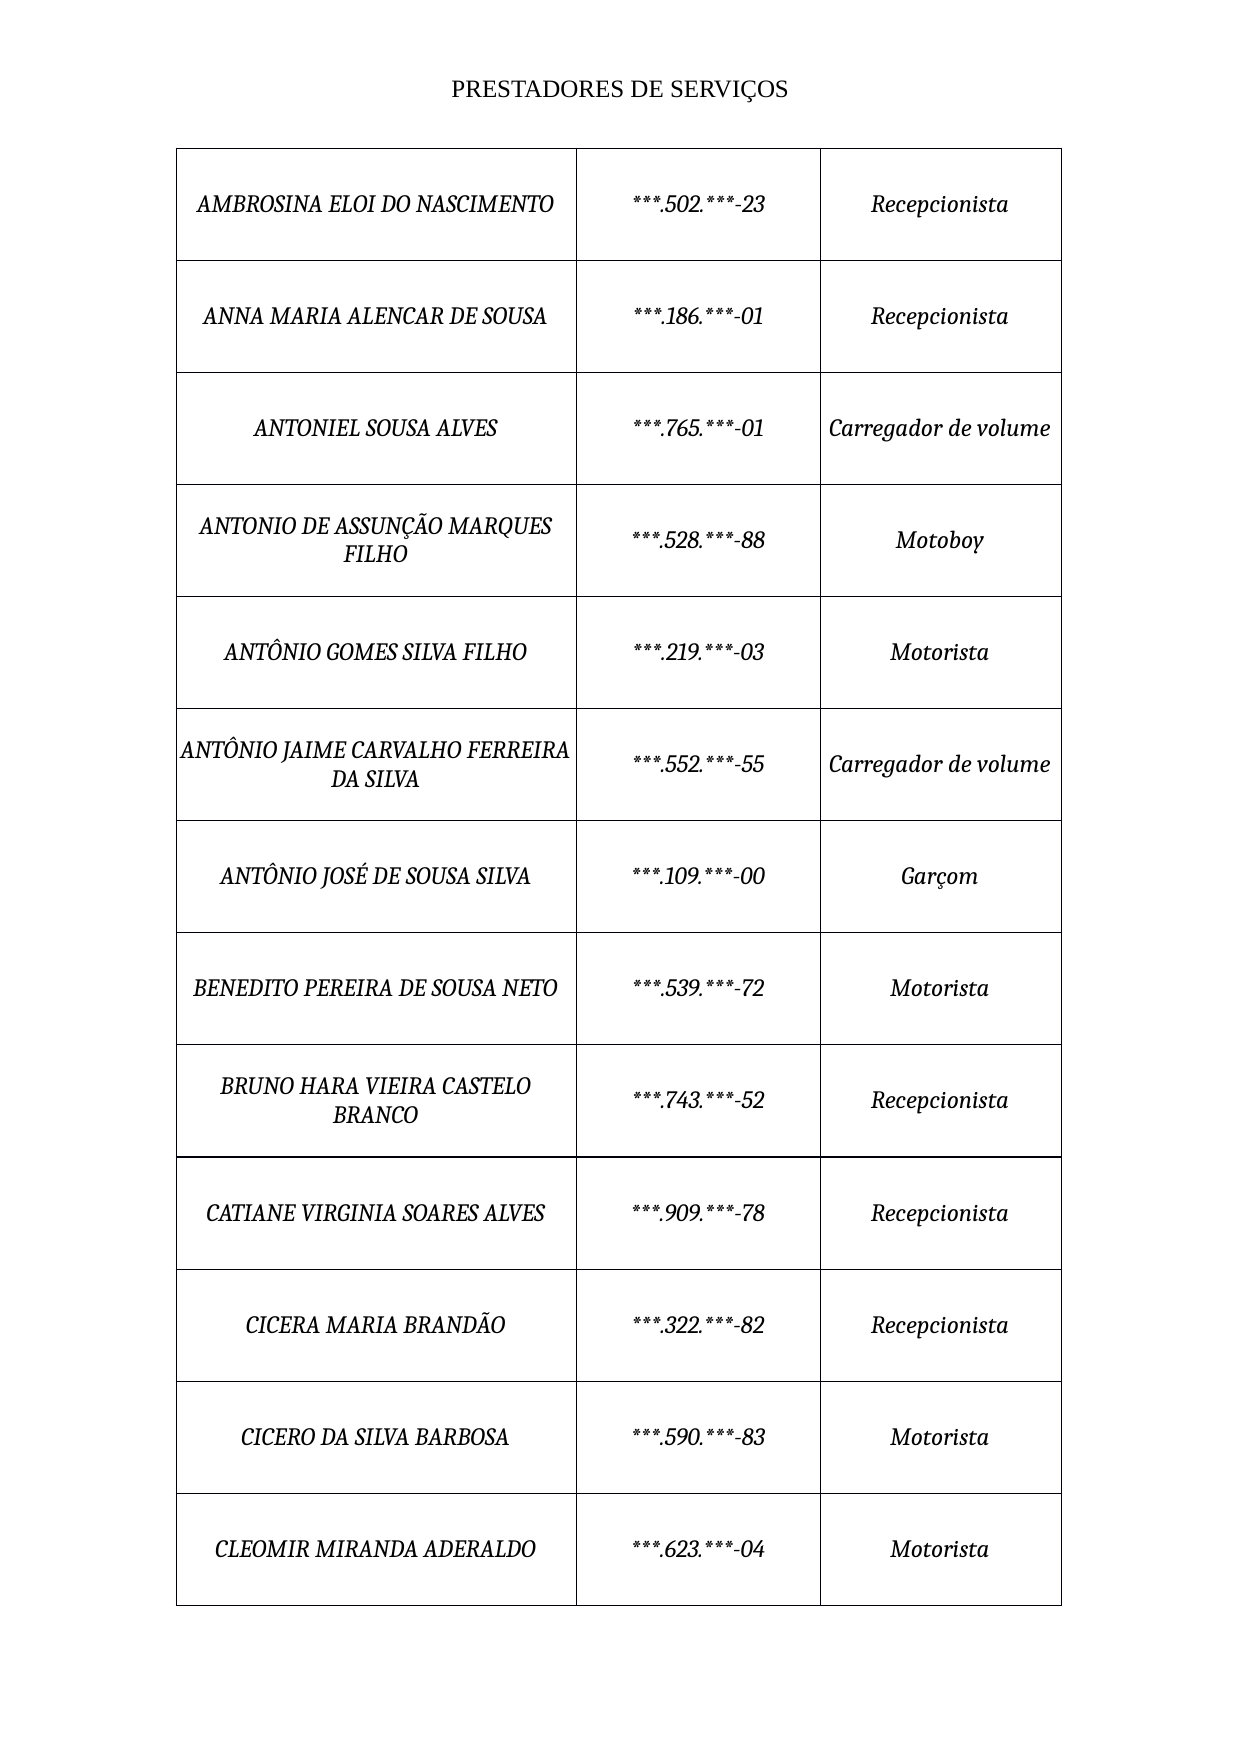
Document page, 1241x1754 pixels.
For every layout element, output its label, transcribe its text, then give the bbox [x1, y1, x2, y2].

table_cell ANTONIEL SOUSA ALVES [177, 373, 576, 484]
table_cell Recepcionista [821, 261, 1061, 372]
table_cell Recepcionista [821, 1045, 1061, 1156]
table_cell ANTÔNIO JAIME CARVALHO FERREIRA DA SILVA [177, 709, 576, 820]
table_cell Motorista [821, 1494, 1061, 1605]
table_cell ANTONIO DE ASSUNÇÃO MARQUES FILHO [177, 485, 576, 596]
table_cell ***.528.***-88 [577, 485, 820, 596]
table_cell ***.765.***-01 [577, 373, 820, 484]
table_cell ***.502.***-23 [577, 149, 820, 260]
table_cell Recepcionista [821, 1270, 1061, 1381]
table_cell Motorista [821, 933, 1061, 1044]
table_cell Carregador de volume [821, 373, 1061, 484]
table_cell BRUNO HARA VIEIRA CASTELO BRANCO [177, 1045, 576, 1156]
table_cell ***.590.***-83 [577, 1382, 820, 1493]
table_cell AMBROSINA ELOI DO NASCIMENTO [177, 149, 576, 260]
table_cell Carregador de volume [821, 709, 1061, 820]
table_cell ***.552.***-55 [577, 709, 820, 820]
table_cell ***.109.***-00 [577, 821, 820, 932]
table_cell ANNA MARIA ALENCAR DE SOUSA [177, 261, 576, 372]
table_cell BENEDITO PEREIRA DE SOUSA NETO [177, 933, 576, 1044]
table_cell ***.186.***-01 [577, 261, 820, 372]
table_cell ANTÔNIO JOSÉ DE SOUSA SILVA [177, 821, 576, 932]
table_cell Recepcionista [821, 1158, 1061, 1268]
table_cell Recepcionista [821, 149, 1061, 260]
table_cell Motorista [821, 1382, 1061, 1493]
table_cell CICERA MARIA BRANDÃO [177, 1270, 576, 1381]
table_cell ***.322.***-82 [577, 1270, 820, 1381]
table_cell Motorista [821, 597, 1061, 708]
table_cell CLEOMIR MIRANDA ADERALDO [177, 1494, 576, 1605]
table_cell ANTÔNIO GOMES SILVA FILHO [177, 597, 576, 708]
table_cell ***.743.***-52 [577, 1045, 820, 1156]
table_cell Garçom [821, 821, 1061, 932]
table_cell CATIANE VIRGINIA SOARES ALVES [177, 1158, 576, 1268]
table_cell ***.623.***-04 [577, 1494, 820, 1605]
table_cell Motoboy [821, 485, 1061, 596]
table_cell ***.219.***-03 [577, 597, 820, 708]
table_cell ***.539.***-72 [577, 933, 820, 1044]
table_cell ***.909.***-78 [577, 1158, 820, 1268]
table_cell CICERO DA SILVA BARBOSA [177, 1382, 576, 1493]
